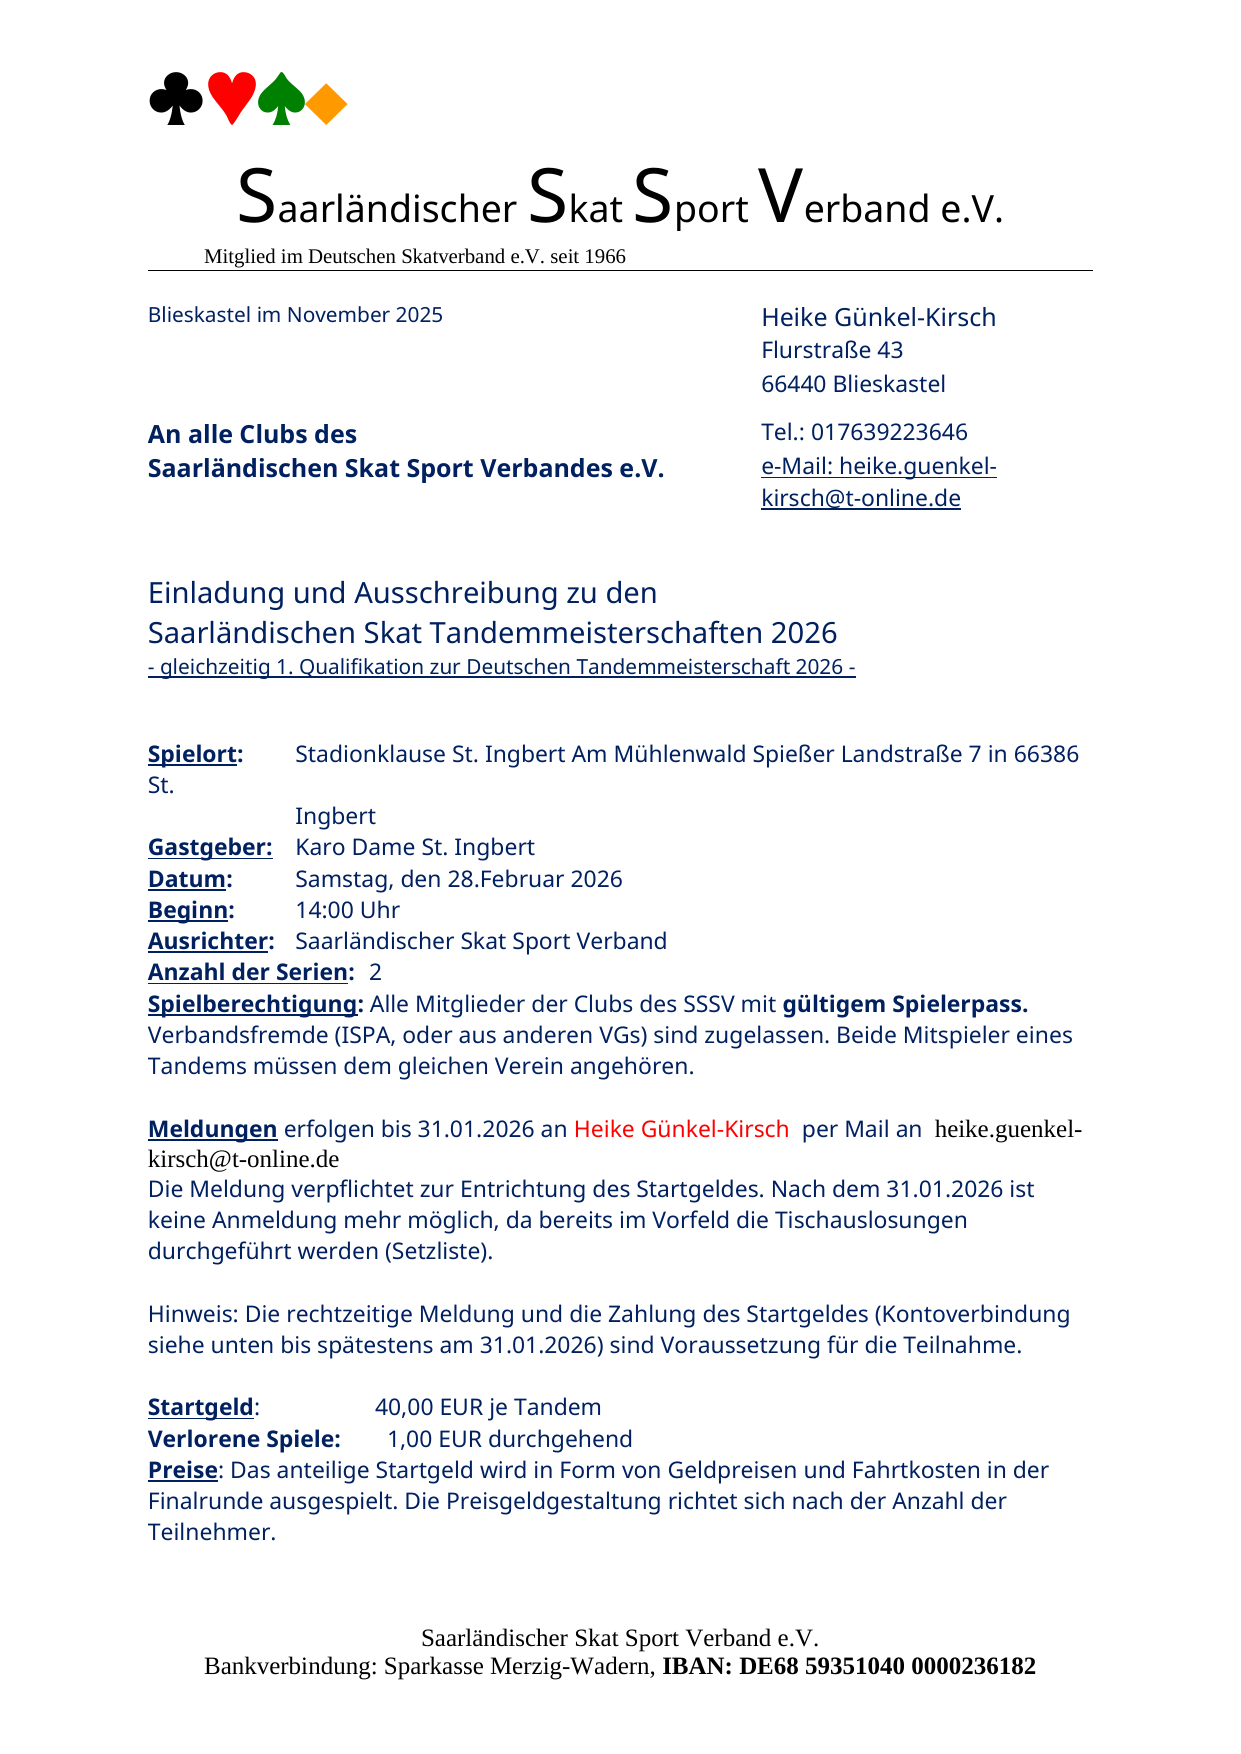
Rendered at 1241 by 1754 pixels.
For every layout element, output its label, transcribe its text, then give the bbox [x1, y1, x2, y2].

text Ingbert [148, 800, 1093, 831]
text Gastgeber: Karo Dame St. Ingbert [148, 831, 1093, 862]
text Anzahl der Serien: 2 [148, 956, 1093, 987]
text Spielberechtigung: Alle Mitglieder der Clubs des SSSV mit gültigem Spielerpass. Verbandsfremde (ISPA, oder aus anderen VGs) sind zugelassen. Beide Mitspieler eines Tandems müssen dem gleichen Verein angehören. [148, 987, 1093, 1081]
text Einladung und Ausschreibung zu den [148, 573, 1093, 612]
table_cell [140, 368, 754, 416]
table_cell 66440 Blieskastel [754, 368, 1085, 416]
table_cell Saarländischen Skat Sport Verbandes e.V. [140, 450, 754, 513]
text Meldungen erfolgen bis 31.01.2026 an Heike Günkel-Kirsch per Mail an heike.guenkel-kirsch@t-online.de [148, 1112, 1093, 1172]
text Verlorene Spiele: 1,00 EUR durchgehend [148, 1422, 1093, 1454]
table_header Blieskastel im November 2025 [140, 300, 754, 334]
text - gleichzeitig 1. Qualifikation zur Deutschen Tandemmeisterschaft 2026 - [148, 652, 1093, 681]
table_cell [140, 334, 754, 368]
text Startgeld: 40,00 EUR je Tandem [148, 1391, 1093, 1422]
table_cell Tel.: 017639223646 [754, 416, 1085, 450]
text Spielort: Stadionklause St. Ingbert Am Mühlenwald Spießer Landstraße 7 in 66386 St. [148, 737, 1093, 800]
table_cell An alle Clubs des [140, 416, 754, 450]
table_header Heike Günkel-Kirsch [754, 300, 1085, 334]
table_cell e-Mail: heike.guenkel-kirsch@t-online.de [754, 450, 1085, 513]
text Preise: Das anteilige Startgeld wird in Form von Geldpreisen und Fahrtkosten in der Finalrunde ausgespielt. Die Preisgeldgestaltung richtet sich nach der Anzahl der Teilnehmer. [148, 1454, 1093, 1547]
text Die Meldung verpflichtet zur Entrichtung des Startgeldes. Nach dem 31.01.2026 ist keine Anmeldung mehr möglich, da bereits im Vorfeld die Tischauslosungen durchgeführt werden (Setzliste). [148, 1172, 1093, 1266]
text Ausrichter: Saarländischer Skat Sport Verband [148, 925, 1093, 956]
table_cell Flurstraße 43 [754, 334, 1085, 368]
text Saarländischen Skat Tandemmeisterschaften 2026 [148, 612, 1093, 652]
text Beginn: 14:00 Uhr [148, 894, 1093, 925]
text Hinweis: Die rechtzeitige Meldung und die Zahlung des Startgeldes (Kontoverbindung siehe unten bis spätestens am 31.01.2026) sind Voraussetzung für die Teilnahme. [148, 1297, 1093, 1360]
text Datum: Samstag, den 28.Februar 2026 [148, 862, 1093, 894]
